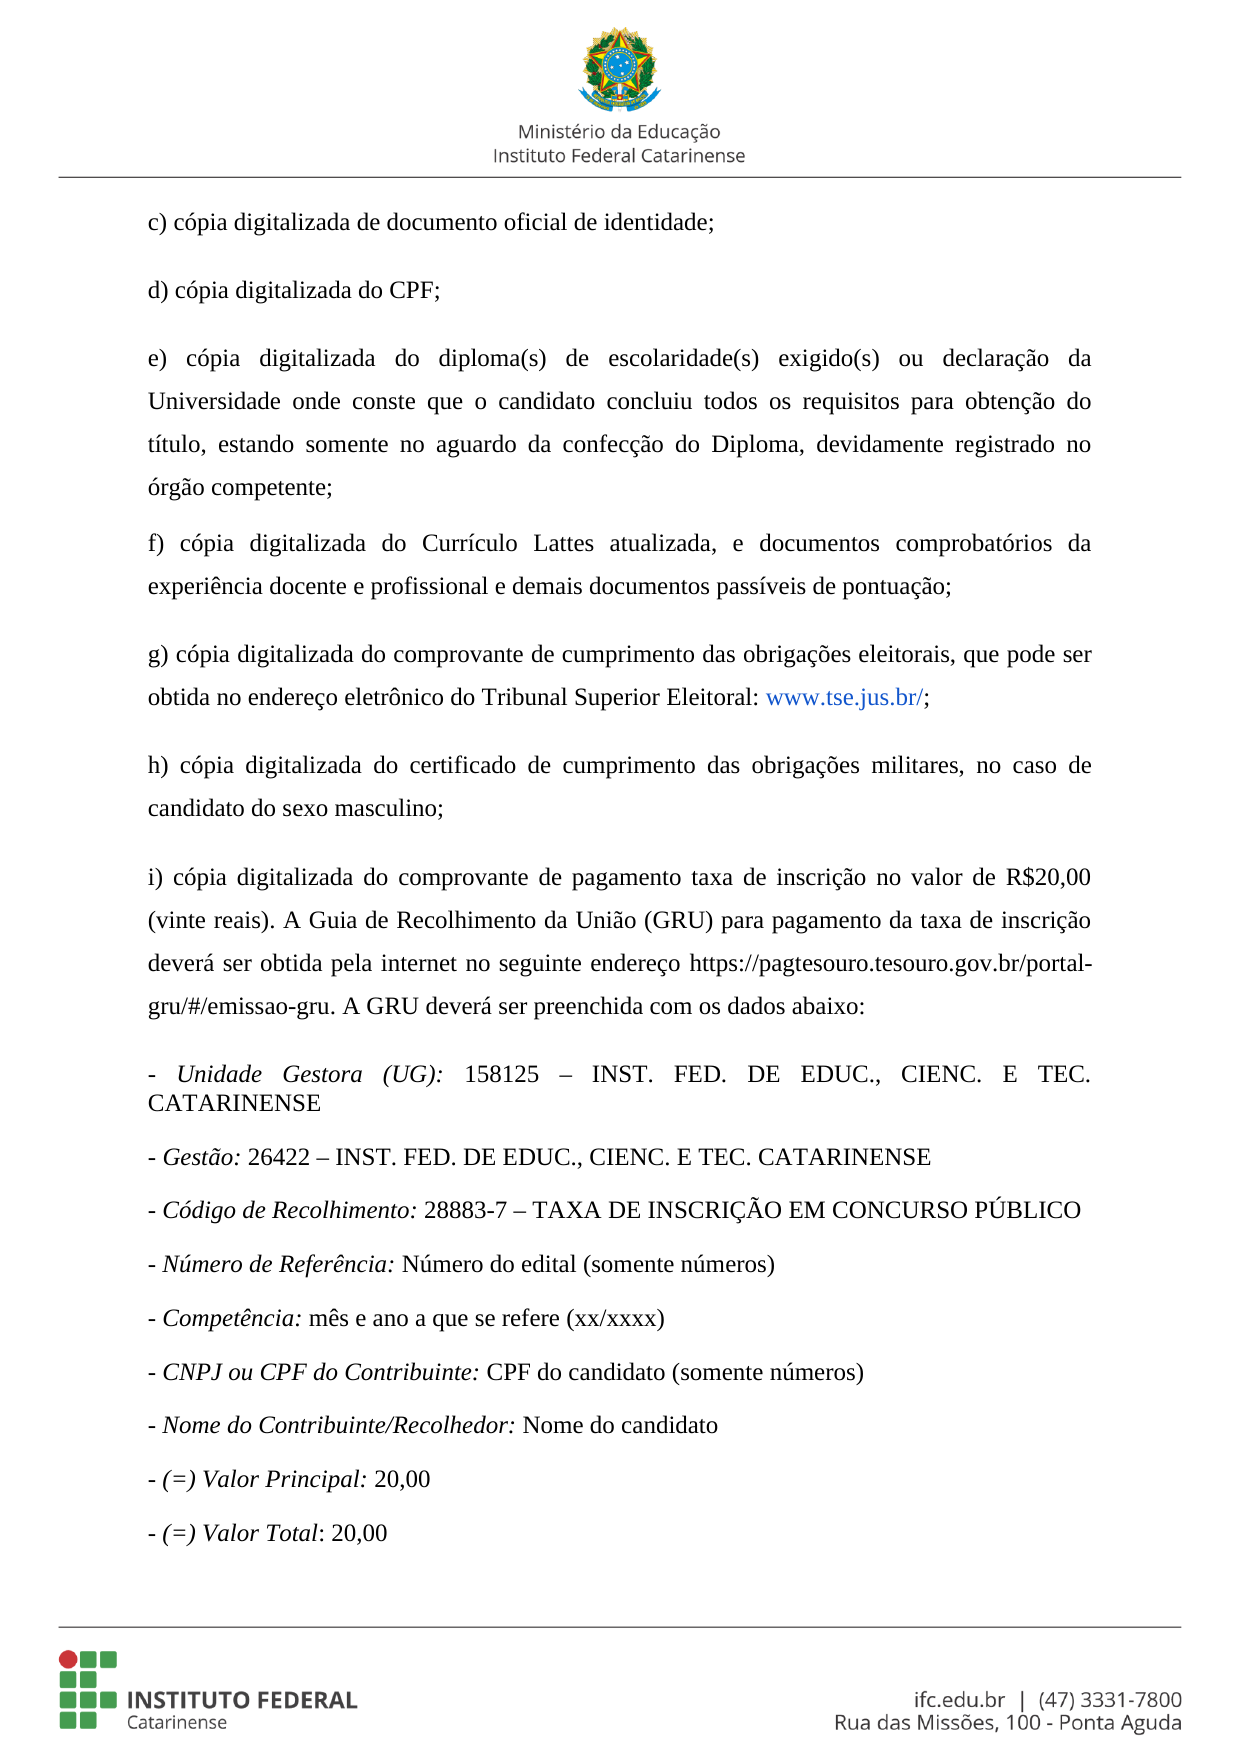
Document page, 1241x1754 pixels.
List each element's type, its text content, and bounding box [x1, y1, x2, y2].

text - Código de Recolhimento: 28883-7 – TAXA DE INSCRIÇÃO EM CONCURSO PÚBLICO [148, 1195, 1093, 1224]
text - Unidade Gestora (UG): 158125 – INST. FED. DE EDUC., CIENC. E TEC. CATARINENSE [148, 1059, 1093, 1117]
picture [0, 1626, 1240, 1754]
text h) cópia digitalizada do certificado de cumprimento das obrigações militares, no caso de candidato do sexo masculino; [148, 750, 1093, 822]
picture [0, 20, 1240, 178]
text - Gestão: 26422 – INST. FED. DE EDUC., CIENC. E TEC. CATARINENSE [148, 1142, 1093, 1170]
text - (=) Valor Total: 20,00 [148, 1518, 1093, 1547]
text e) cópia digitalizada do diploma(s) de escolaridade(s) exigido(s) ou declaração da Universidade onde conste que o candidato concluiu todos os requisitos para obtenção do título, estando somente no aguardo da confecção do Diploma, devidamente registrado no órgão competente; [148, 343, 1093, 501]
text - Nome do Contribuinte/Recolhedor: Nome do candidato [148, 1410, 1093, 1439]
text g) cópia digitalizada do comprovante de cumprimento das obrigações eleitorais, que pode ser obtida no endereço eletrônico do Tribunal Superior Eleitoral: www.tse.jus.br/; [148, 639, 1093, 711]
text i) cópia digitalizada do comprovante de pagamento taxa de inscrição no valor de R$20,00 (vinte reais). A Guia de Recolhimento da União (GRU) para pagamento da taxa de inscrição deverá ser obtida pela internet no seguinte endereço https://pagtesouro.tesouro.gov.br/portal-gru/#/emissao-gru. A GRU deverá ser preenchida com os dados abaixo: [148, 862, 1093, 1020]
text - Competência: mês e ano a que se refere (xx/xxxx) [148, 1303, 1093, 1332]
text - CNPJ ou CPF do Contribuinte: CPF do candidato (somente números) [148, 1357, 1093, 1385]
text - (=) Valor Principal: 20,00 [148, 1464, 1093, 1493]
text c) cópia digitalizada de documento oficial de identidade; [148, 207, 1093, 235]
text d) cópia digitalizada do CPF; [148, 275, 1093, 303]
text - Número de Referência: Número do edital (somente números) [148, 1249, 1093, 1278]
text f) cópia digitalizada do Currículo Lattes atualizada, e documentos comprobatórios da experiência docente e profissional e demais documentos passíveis de pontuação; [148, 528, 1093, 600]
